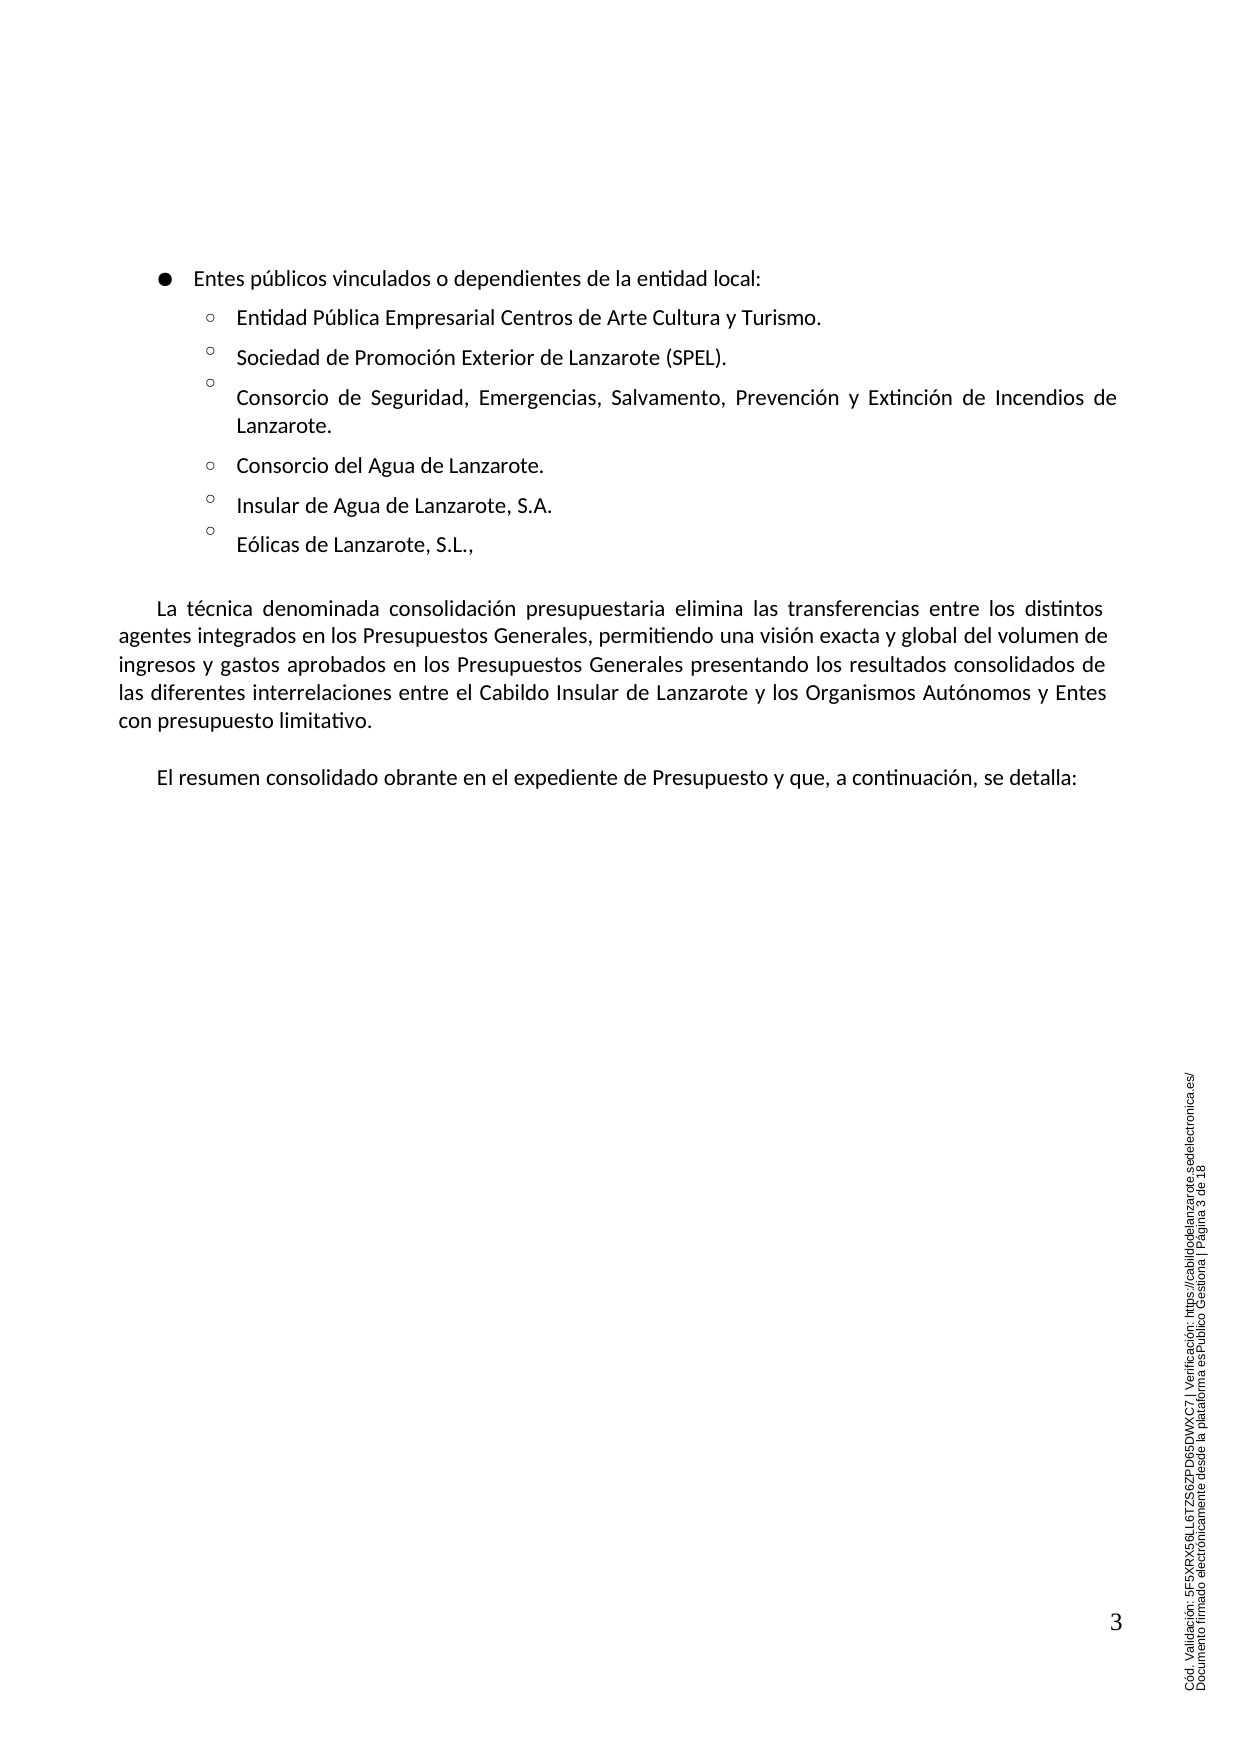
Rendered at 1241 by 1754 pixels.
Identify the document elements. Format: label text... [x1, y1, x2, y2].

text ◦ [201, 376, 221, 397]
text Entidad Pública Empresarial Centros de Arte Cultura y Turismo. [236, 306, 1123, 331]
text La técnica denominada consolidación presupuestaria elimina las transferencias entre los distintos [157, 596, 1110, 622]
list Entes públicos vinculados o dependientes de la entidad local: [156, 265, 763, 292]
text Consorcio del Agua de Lanzarote. [236, 451, 1123, 479]
text Sociedad de Promoción Exterior de Lanzarote (SPEL). [236, 343, 1123, 371]
text ◦ [201, 343, 221, 364]
text Insular de Agua de Lanzarote, S.A. Eólicas de Lanzarote, S.L., [236, 479, 609, 558]
text ◦ [201, 305, 221, 332]
text 3 [1110, 1607, 1125, 1636]
text agentes integrados en los Presupuestos Generales, permitiendo una visión exacta y global del volumen de ingresos y gastos aprobados en los Presupuestos Generales presentando los resultados consolidados de las diferentes interrelaciones entre el Cabildo Insular de Lanzarote y los Organismos Autónomos y Entes con presupuesto limitativo. [118, 622, 1108, 734]
text ◦ [201, 523, 221, 544]
text Consorcio de Seguridad, Emergencias, Salvamento, Prevención y Extinción de Incendios de Lanzarote. [236, 383, 1123, 439]
text ◦ [201, 491, 221, 512]
text ◦ [201, 453, 221, 480]
text El resumen consolidado obrante en el expediente de Presupuesto y que, a continuación, se detalla: [157, 766, 1079, 791]
text Cód. Validación: 5F5XRX56LL6TZS6ZPD65DWXC7 | Verificación: https://cabildodelanzarote.sedelectronica.es/ Documento firmado electrónicamente desde la plataforma esPublico Gestiona | Página 3 de 18 [1183, 1074, 1208, 1694]
